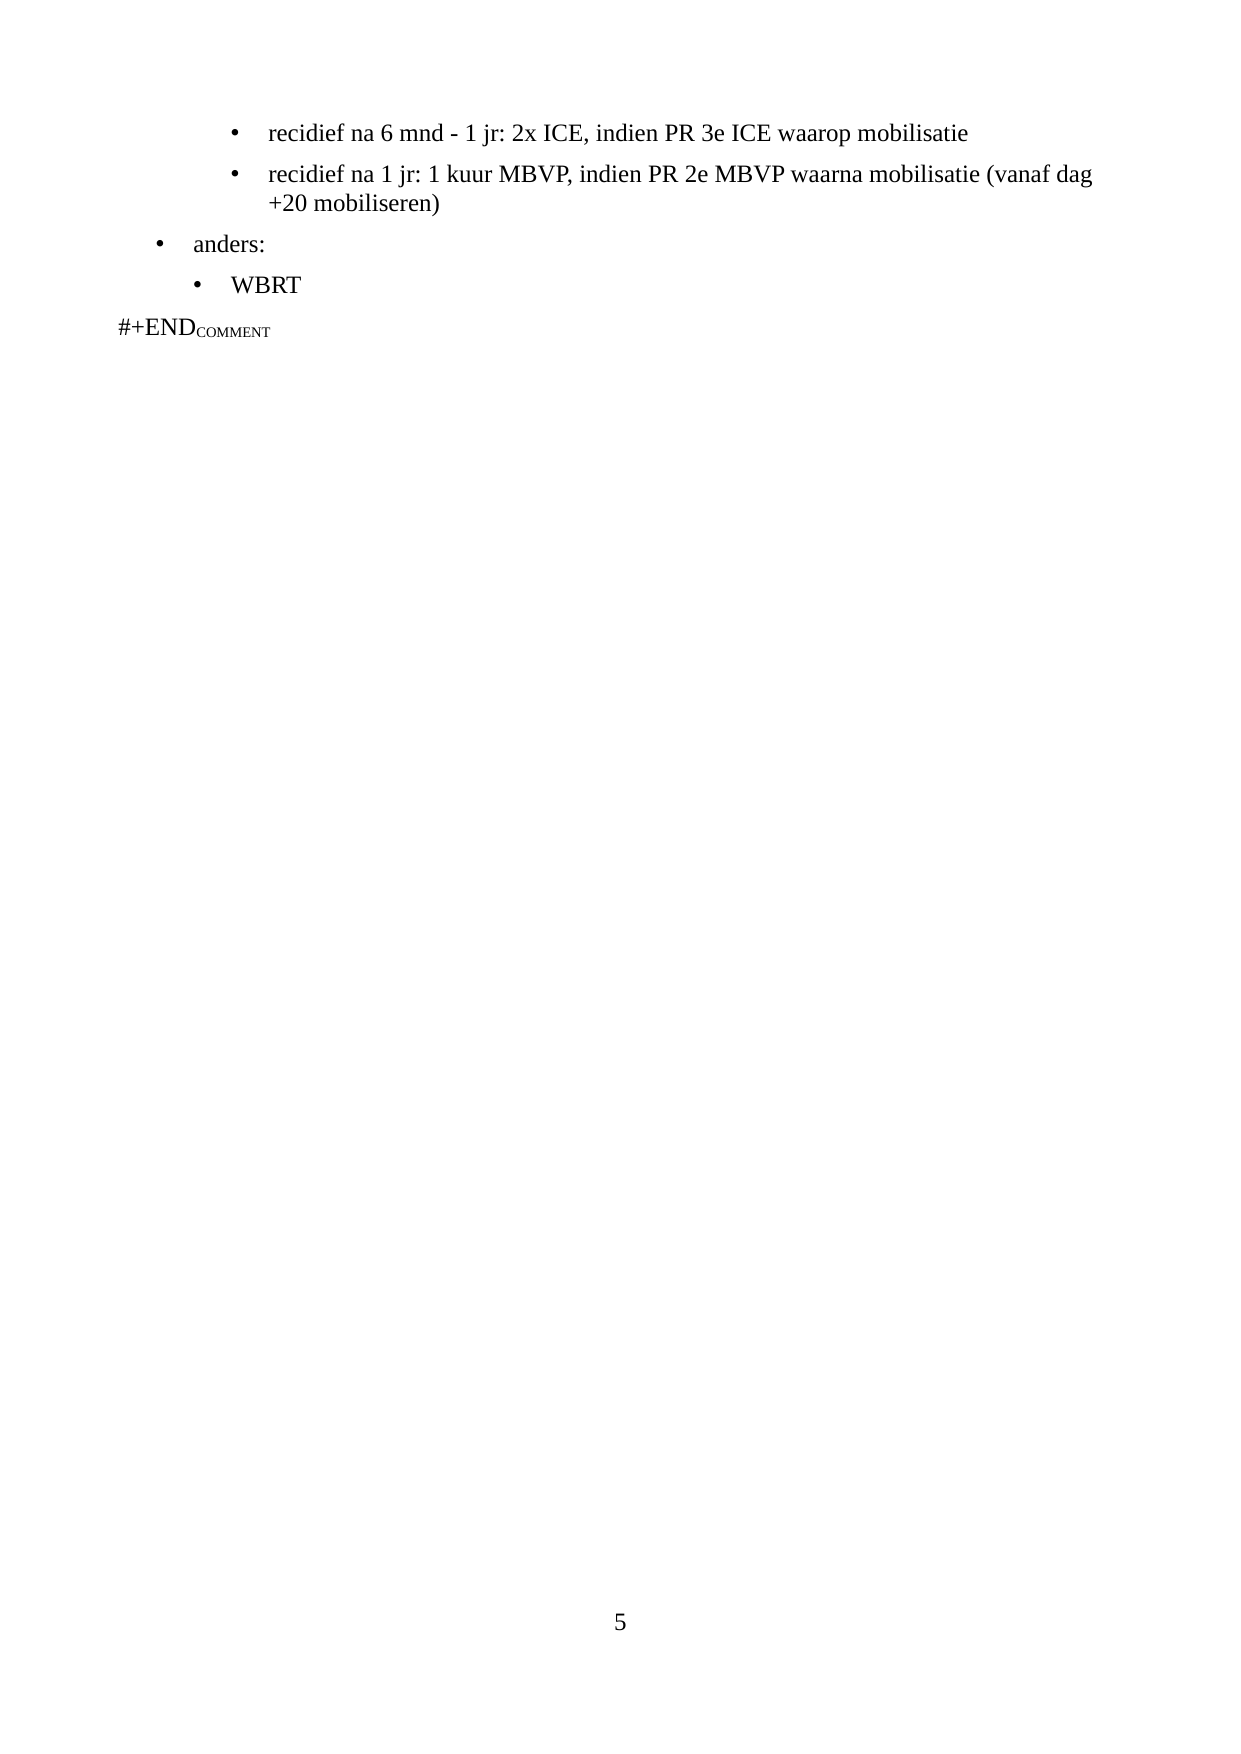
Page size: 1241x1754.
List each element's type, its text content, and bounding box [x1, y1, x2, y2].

text #+ENDCOMMENT [118, 312, 1122, 341]
list WBRT [193, 271, 1122, 299]
list recidief na 6 mnd - 1 jr: 2x ICE, indien PR 3e ICE waarop mobilisatie [231, 118, 1122, 147]
list recidief na 1 jr: 1 kuur MBVP, indien PR 2e MBVP waarna mobilisatie (vanaf dag +20 mobiliseren) [231, 159, 1122, 217]
list anders: [156, 229, 1122, 258]
